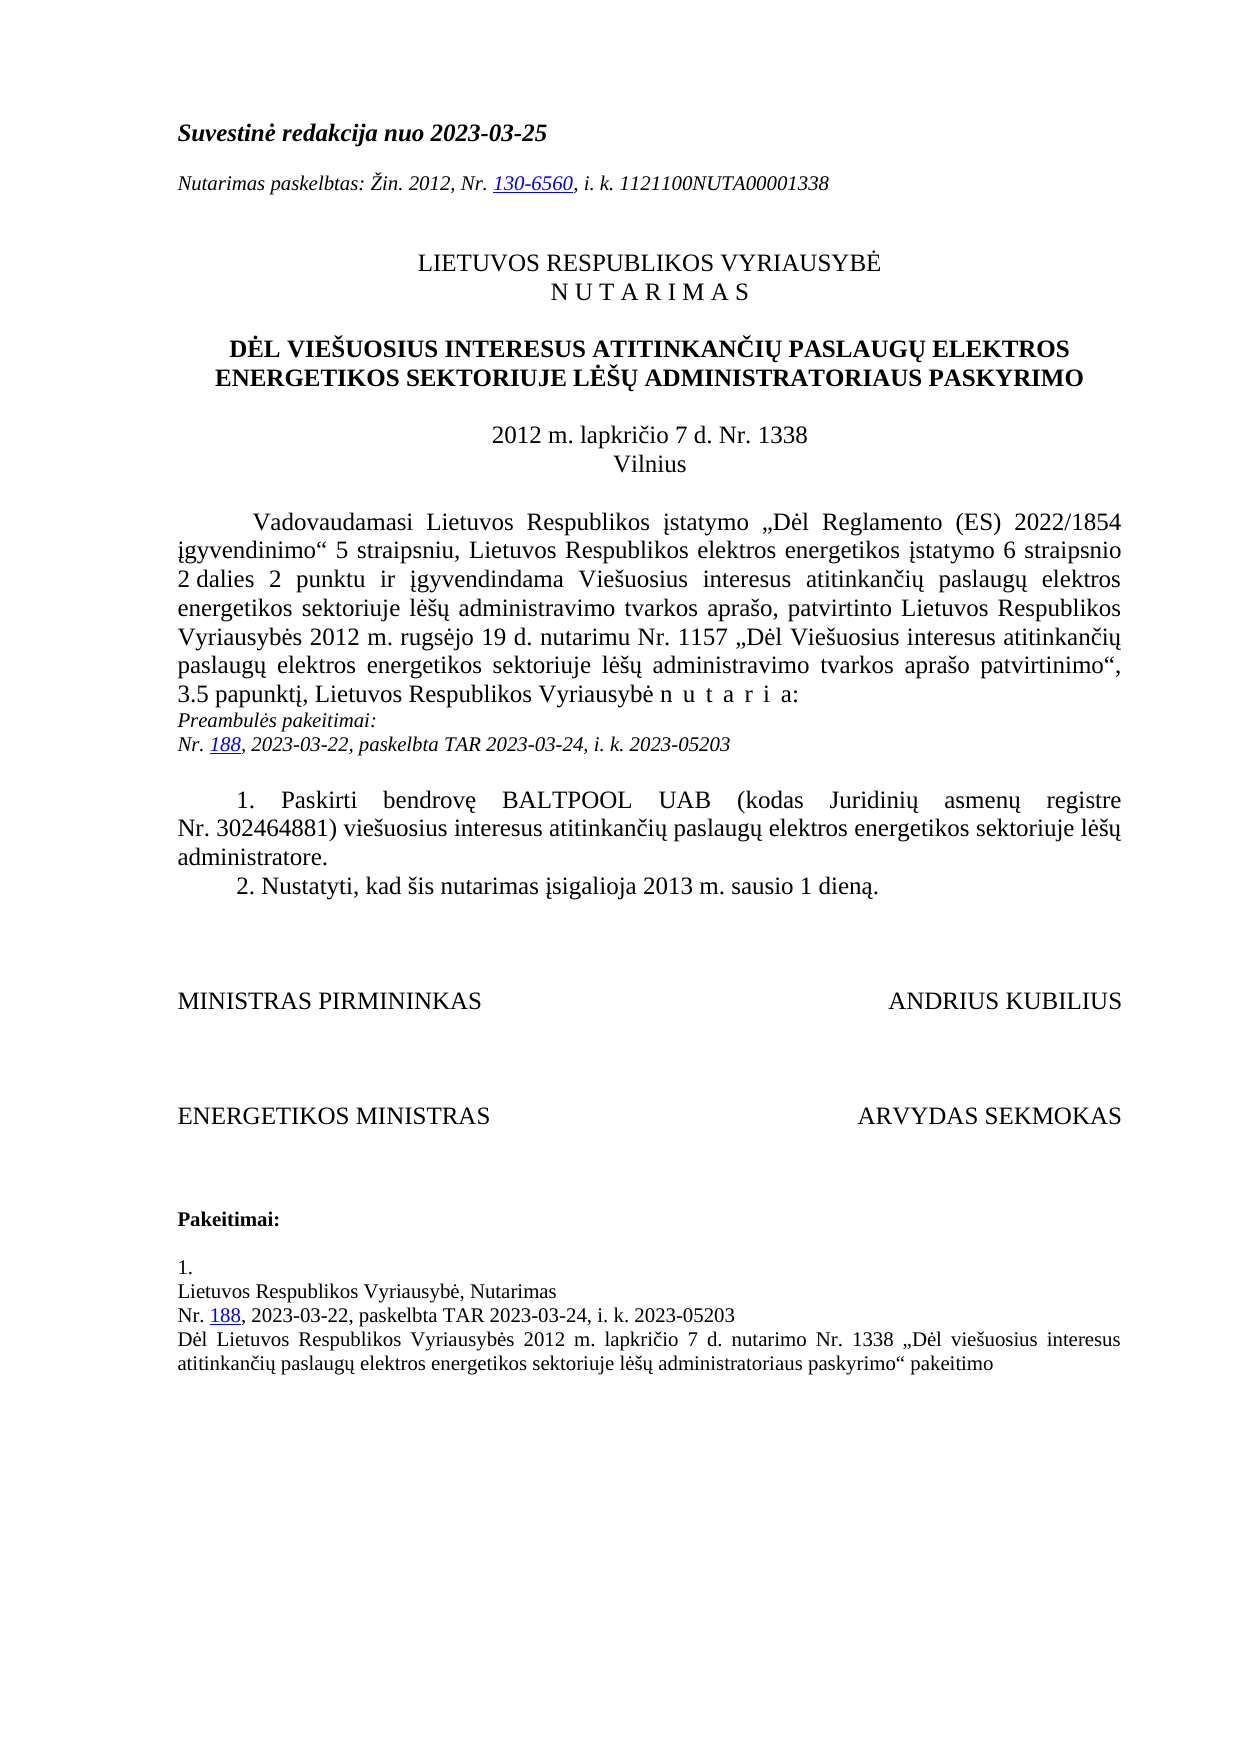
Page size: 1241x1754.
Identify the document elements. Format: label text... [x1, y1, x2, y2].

text 2012 m. lapkričio 7 d. Nr. 1338 [177, 420, 1122, 449]
text Vadovaudamasi Lietuvos Respublikos įstatymo „Dėl Reglamento (ES) 2022/1854 įgyvendinimo“ 5 straipsniu, Lietuvos Respublikos elektros energetikos įstatymo 6 straipsnio 2 dalies 2 punktu ir įgyvendindama Viešuosius interesus atitinkančių paslaugų elektros energetikos sektoriuje lėšų administravimo tvarkos aprašo, patvirtinto Lietuvos Respublikos Vyriausybės 2012 m. rugsėjo 19 d. nutarimu Nr. 1157 „Dėl Viešuosius interesus atitinkančių paslaugų elektros energetikos sektoriuje lėšų administravimo tvarkos aprašo patvirtinimo“, 3.5 papunktį, Lietuvos Respublikos Vyriausybė nutaria: [177, 507, 1122, 708]
text 2. Nustatyti, kad šis nutarimas įsigalioja 2013 m. sausio 1 dieną. [177, 871, 1122, 900]
text Pakeitimai: [177, 1207, 1122, 1231]
text Suvestinė redakcija nuo 2023-03-25 [177, 118, 1122, 147]
text Vilnius [177, 449, 1122, 478]
text NUTARIMAS [177, 277, 1122, 305]
text Dėl Lietuvos Respublikos Vyriausybės 2012 m. lapkričio 7 d. nutarimo Nr. 1338 „Dėl viešuosius interesus atitinkančių paslaugų elektros energetikos sektoriuje lėšų administratoriaus paskyrimo“ pakeitimo [177, 1327, 1122, 1375]
text ENERGETIKOS MINISTRAS ARVYDAS SEKMOKAS [177, 1101, 1122, 1130]
text MINISTRAS PIRMININKAS ANDRIUS KUBILIUS [177, 986, 1122, 1015]
text Lietuvos Respublikos Vyriausybė, Nutarimas [177, 1279, 1122, 1303]
text Dėl VIEŠUOSIUS INTERESUS ATITINKANČIŲ PASLAUGŲ ELEKTROS ENERGETIKOS SEKTORIUJE LĖŠŲ ADMINISTRATORIAUS PASKYRIMO [177, 334, 1122, 392]
text Nr. 188, 2023-03-22, paskelbta TAR 2023-03-24, i. k. 2023-05203 [177, 732, 1122, 756]
text 1. Paskirti bendrovę BALTPOOL UAB (kodas Juridinių asmenų registre Nr. 302464881) viešuosius interesus atitinkančių paslaugų elektros energetikos sektoriuje lėšų administratore. [177, 785, 1122, 871]
text 1. [177, 1255, 1122, 1279]
text Nutarimas paskelbtas: Žin. 2012, Nr. 130-6560, i. k. 1121100NUTA00001338 [177, 171, 1122, 195]
text Preambulės pakeitimai: [177, 708, 1122, 732]
text Nr. 188, 2023-03-22, paskelbta TAR 2023-03-24, i. k. 2023-05203 [177, 1303, 1122, 1327]
text Lietuvos Respublikos Vyriausybė [177, 248, 1122, 277]
